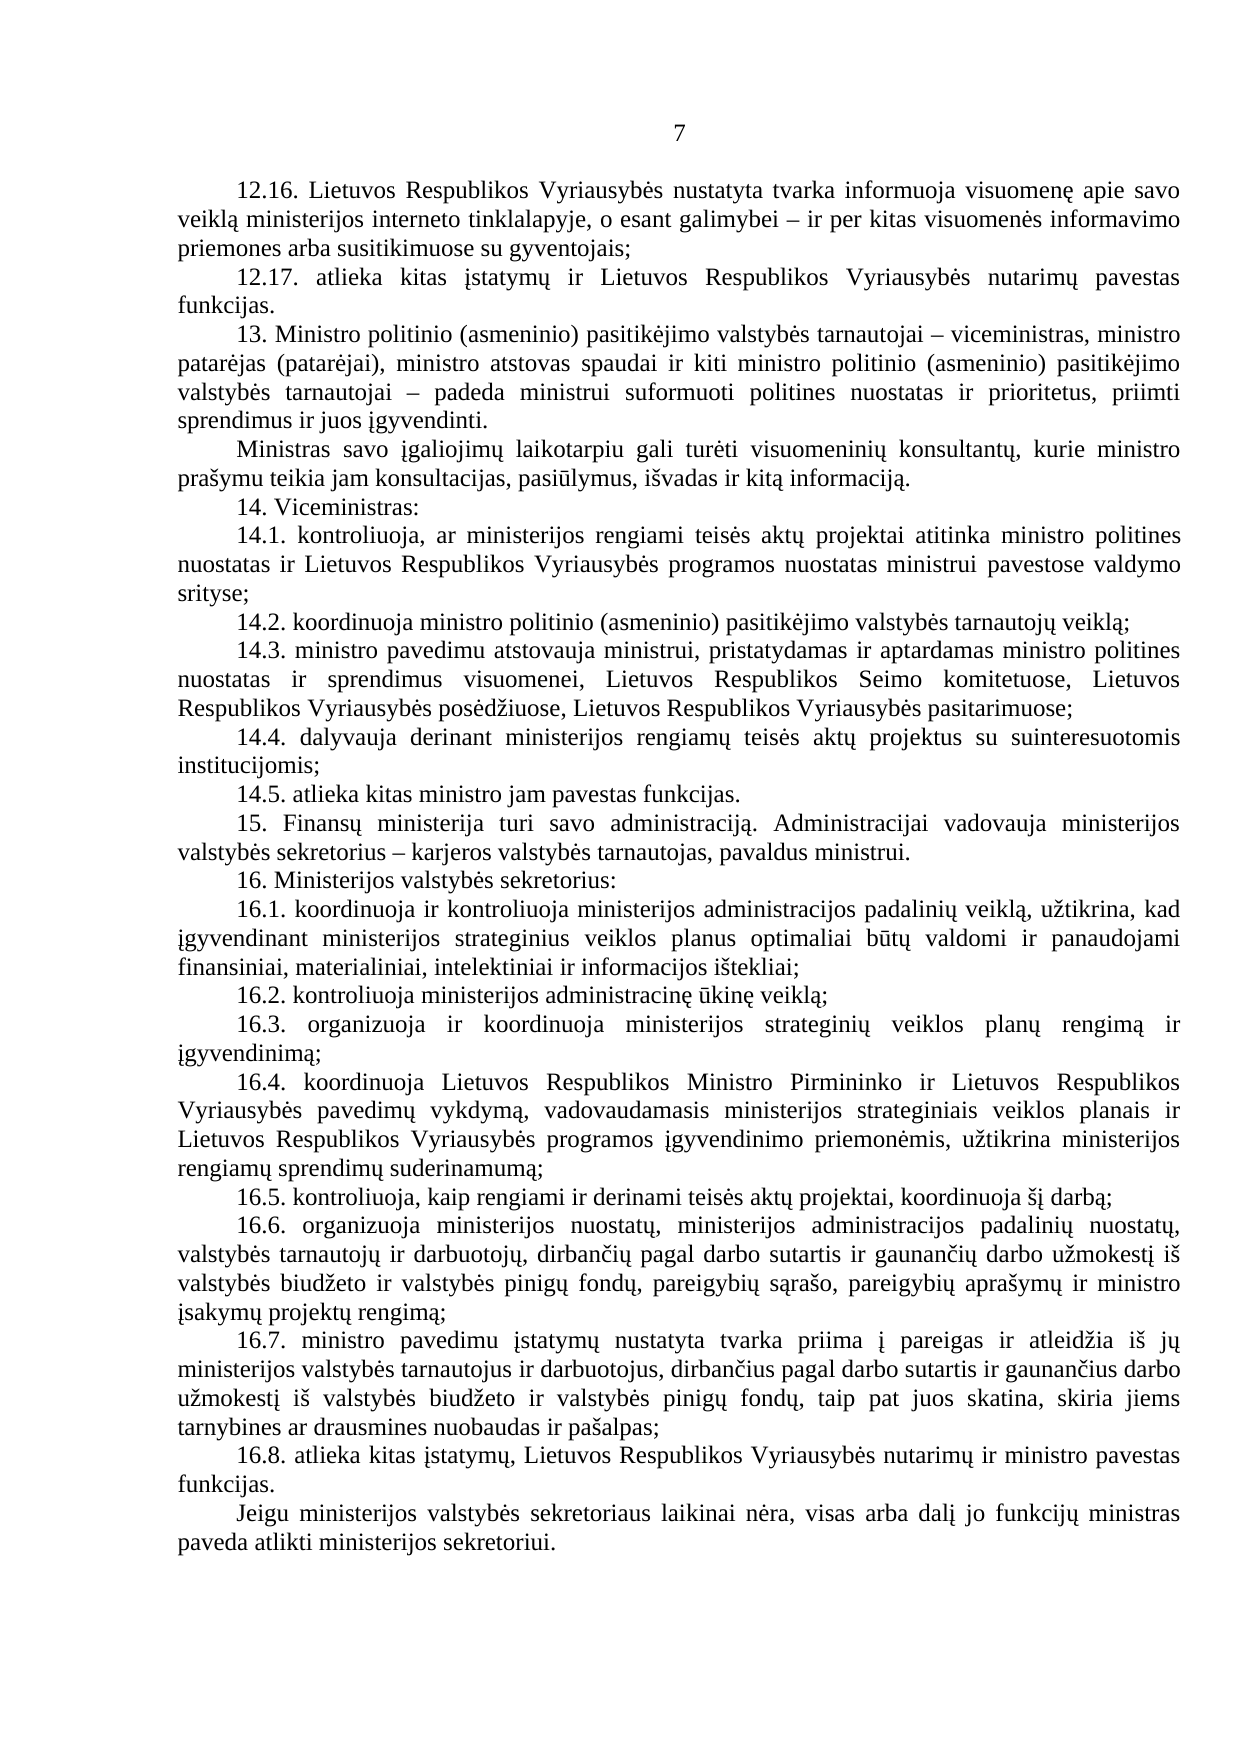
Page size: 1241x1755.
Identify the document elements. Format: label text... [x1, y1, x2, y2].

text 14.2. koordinuoja ministro politinio (asmeninio) pasitikėjimo valstybės tarnautojų veiklą; [177, 607, 1181, 636]
text 14.4. dalyvauja derinant ministerijos rengiamų teisės aktų projektus su suinteresuotomis institucijomis; [177, 722, 1181, 779]
text 14.5. atlieka kitas ministro jam pavestas funkcijas. [177, 779, 1181, 808]
text 16. Ministerijos valstybės sekretorius: [177, 866, 1181, 894]
text 16.6. organizuoja ministerijos nuostatų, ministerijos administracijos padalinių nuostatų, valstybės tarnautojų ir darbuotojų, dirbančių pagal darbo sutartis ir gaunančių darbo užmokestį iš valstybės biudžeto ir valstybės pinigų fondų, pareigybių sąrašo, pareigybių aprašymų ir ministro įsakymų projektų rengimą; [177, 1211, 1181, 1326]
text 16.4. koordinuoja Lietuvos Respublikos Ministro Pirmininko ir Lietuvos Respublikos Vyriausybės pavedimų vykdymą, vadovaudamasis ministerijos strateginiais veiklos planais ir Lietuvos Respublikos Vyriausybės programos įgyvendinimo priemonėmis, užtikrina ministerijos rengiamų sprendimų suderinamumą; [177, 1067, 1181, 1182]
text 16.5. kontroliuoja, kaip rengiami ir derinami teisės aktų projektai, koordinuoja šį darbą; [177, 1182, 1181, 1211]
text 16.1. koordinuoja ir kontroliuoja ministerijos administracijos padalinių veiklą, užtikrina, kad įgyvendinant ministerijos strateginius veiklos planus optimaliai būtų valdomi ir panaudojami finansiniai, materialiniai, intelektiniai ir informacijos ištekliai; [177, 894, 1181, 981]
text 14. Viceministras: [177, 492, 1181, 521]
text Ministras savo įgaliojimų laikotarpiu gali turėti visuomeninių konsultantų, kurie ministro prašymu teikia jam konsultacijas, pasiūlymus, išvadas ir kitą informaciją. [177, 434, 1181, 492]
text 16.2. kontroliuoja ministerijos administracinę ūkinę veiklą; [177, 981, 1181, 1009]
text 16.8. atlieka kitas įstatymų, Lietuvos Respublikos Vyriausybės nutarimų ir ministro pavestas funkcijas. [177, 1441, 1181, 1498]
text 14.3. ministro pavedimu atstovauja ministrui, pristatydamas ir aptardamas ministro politines nuostatas ir sprendimus visuomenei, Lietuvos Respublikos Seimo komitetuose, Lietuvos Respublikos Vyriausybės posėdžiuose, Lietuvos Respublikos Vyriausybės pasitarimuose; [177, 636, 1181, 722]
text 16.7. ministro pavedimu įstatymų nustatyta tvarka priima į pareigas ir atleidžia iš jų ministerijos valstybės tarnautojus ir darbuotojus, dirbančius pagal darbo sutartis ir gaunančius darbo užmokestį iš valstybės biudžeto ir valstybės pinigų fondų, taip pat juos skatina, skiria jiems tarnybines ar drausmines nuobaudas ir pašalpas; [177, 1326, 1181, 1441]
text 13. Ministro politinio (asmeninio) pasitikėjimo valstybės tarnautojai – viceministras, ministro patarėjas (patarėjai), ministro atstovas spaudai ir kiti ministro politinio (asmeninio) pasitikėjimo valstybės tarnautojai – padeda ministrui suformuoti politines nuostatas ir prioritetus, priimti sprendimus ir juos įgyvendinti. [177, 319, 1181, 434]
text 14.1. kontroliuoja, ar ministerijos rengiami teisės aktų projektai atitinka ministro politines nuostatas ir Lietuvos Respublikos Vyriausybės programos nuostatas ministrui pavestose valdymo srityse; [177, 521, 1181, 607]
text Jeigu ministerijos valstybės sekretoriaus laikinai nėra, visas arba dalį jo funkcijų ministras paveda atlikti ministerijos sekretoriui. [177, 1498, 1181, 1556]
text 16.3. organizuoja ir koordinuoja ministerijos strateginių veiklos planų rengimą ir įgyvendinimą; [177, 1009, 1181, 1067]
text 12.16. Lietuvos Respublikos Vyriausybės nustatyta tvarka informuoja visuomenę apie savo veiklą ministerijos interneto tinklalapyje, o esant galimybei – ir per kitas visuomenės informavimo priemones arba susitikimuose su gyventojais; [177, 176, 1181, 262]
text 15. Finansų ministerija turi savo administraciją. Administracijai vadovauja ministerijos valstybės sekretorius – karjeros valstybės tarnautojas, pavaldus ministrui. [177, 808, 1181, 866]
text 12.17. atlieka kitas įstatymų ir Lietuvos Respublikos Vyriausybės nutarimų pavestas funkcijas. [177, 262, 1181, 319]
